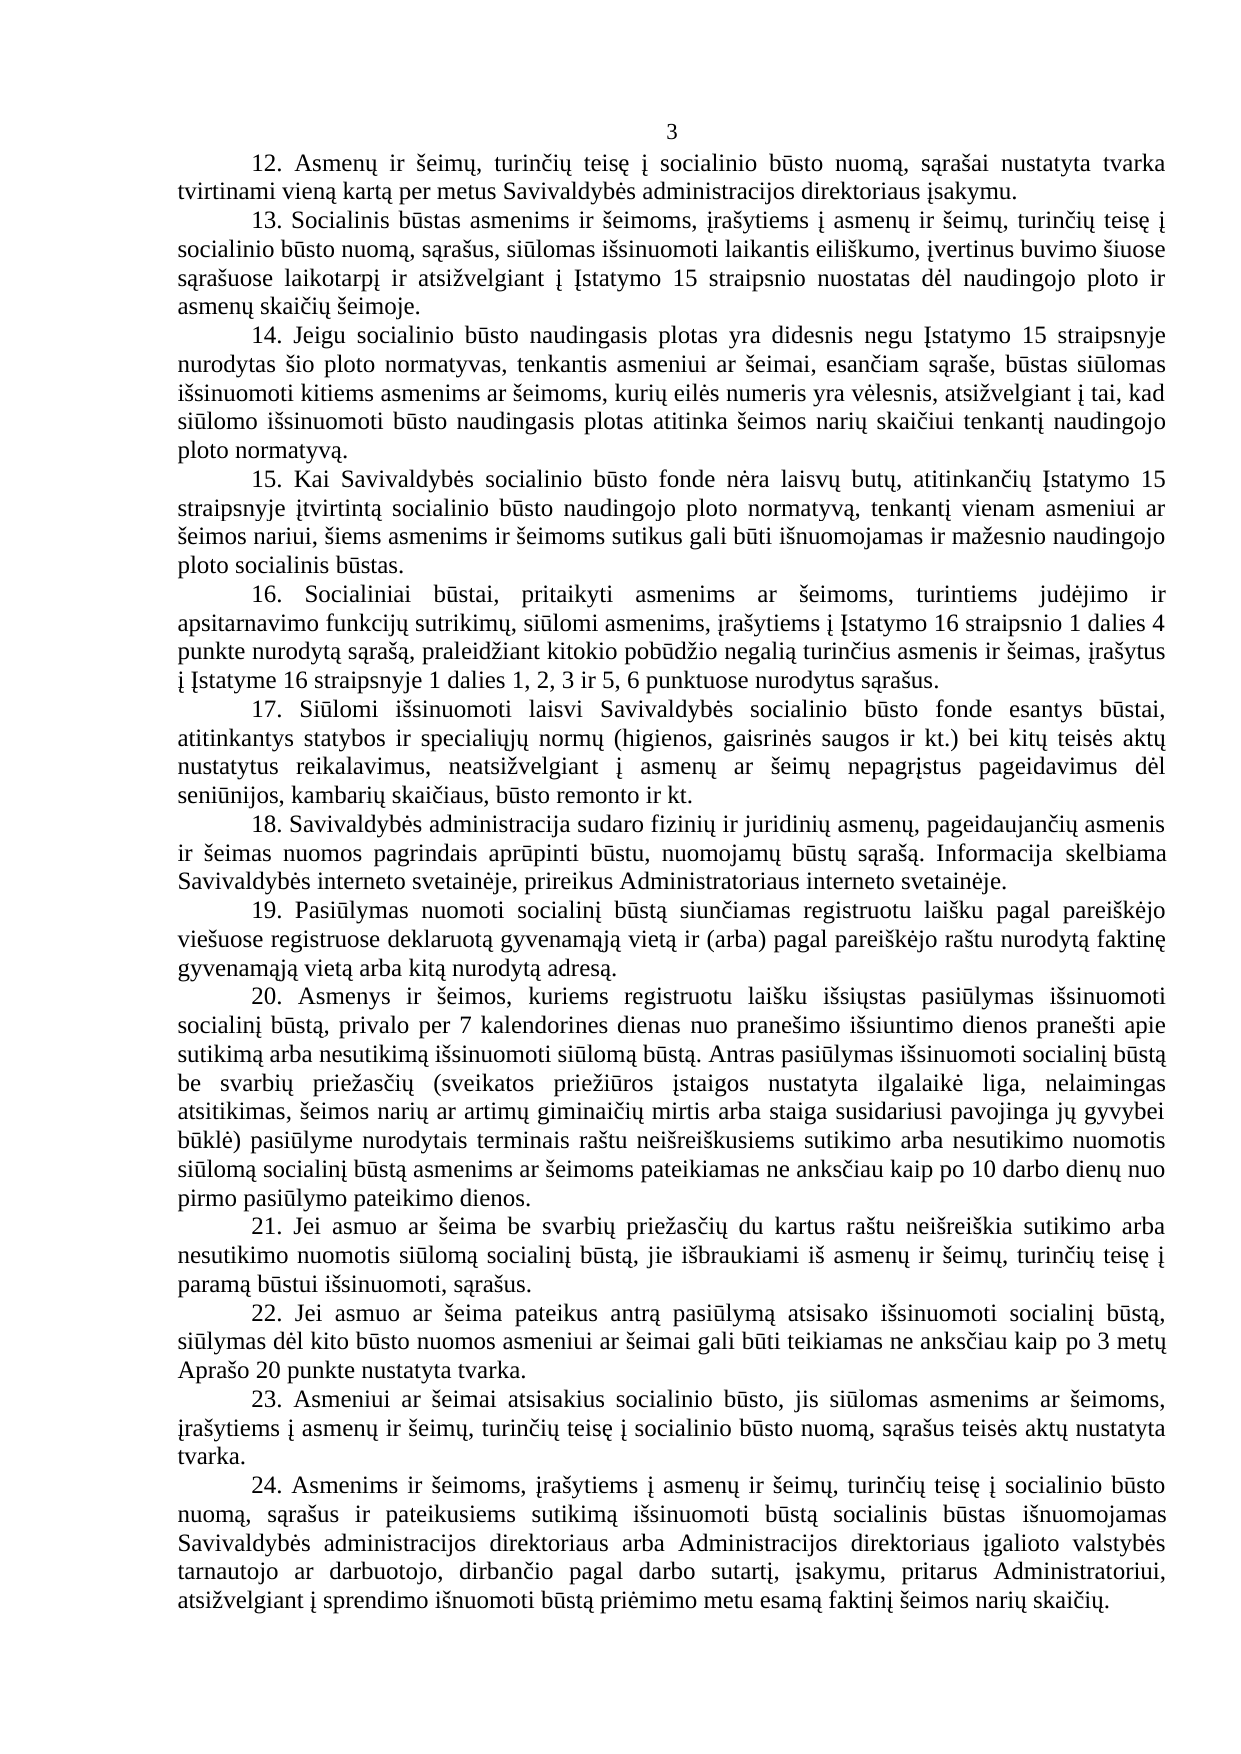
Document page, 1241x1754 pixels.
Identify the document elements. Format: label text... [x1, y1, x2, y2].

text 13. Socialinis būstas asmenims ir šeimoms, įrašytiems į asmenų ir šeimų, turinčių teisę į socialinio būsto nuomą, sąrašus, siūlomas išsinuomoti laikantis eiliškumo, įvertinus buvimo šiuose sąrašuose laikotarpį ir atsižvelgiant į Įstatymo 15 straipsnio nuostatas dėl naudingojo ploto ir asmenų skaičių šeimoje. [177, 205, 1167, 320]
text 22. Jei asmuo ar šeima pateikus antrą pasiūlymą atsisako išsinuomoti socialinį būstą, siūlymas dėl kito būsto nuomos asmeniui ar šeimai gali būti teikiamas ne anksčiau kaip po 3 metų Aprašo 20 punkte nustatyta tvarka. [177, 1298, 1167, 1384]
text 18. Savivaldybės administracija sudaro fizinių ir juridinių asmenų, pageidaujančių asmenis ir šeimas nuomos pagrindais aprūpinti būstu, nuomojamų būstų sąrašą. Informacija skelbiama Savivaldybės interneto svetainėje, prireikus Administratoriaus interneto svetainėje. [177, 809, 1167, 895]
text 23. Asmeniui ar šeimai atsisakius socialinio būsto, jis siūlomas asmenims ar šeimoms, įrašytiems į asmenų ir šeimų, turinčių teisę į socialinio būsto nuomą, sąrašus teisės aktų nustatyta tvarka. [177, 1384, 1167, 1470]
text 20. Asmenys ir šeimos, kuriems registruotu laišku išsiųstas pasiūlymas išsinuomoti socialinį būstą, privalo per 7 kalendorines dienas nuo pranešimo išsiuntimo dienos pranešti apie sutikimą arba nesutikimą išsinuomoti siūlomą būstą. Antras pasiūlymas išsinuomoti socialinį būstą be svarbių priežasčių (sveikatos priežiūros įstaigos nustatyta ilgalaikė liga, nelaimingas atsitikimas, šeimos narių ar artimų giminaičių mirtis arba staiga susidariusi pavojinga jų gyvybei būklė) pasiūlyme nurodytais terminais raštu neišreiškusiems sutikimo arba nesutikimo nuomotis siūlomą socialinį būstą asmenims ar šeimoms pateikiamas ne anksčiau kaip po 10 darbo dienų nuo pirmo pasiūlymo pateikimo dienos. [177, 981, 1167, 1211]
text 15. Kai Savivaldybės socialinio būsto fonde nėra laisvų butų, atitinkančių Įstatymo 15 straipsnyje įtvirtintą socialinio būsto naudingojo ploto normatyvą, tenkantį vienam asmeniui ar šeimos nariui, šiems asmenims ir šeimoms sutikus gali būti išnuomojamas ir mažesnio naudingojo ploto socialinis būstas. [177, 464, 1167, 579]
text 24. Asmenims ir šeimoms, įrašytiems į asmenų ir šeimų, turinčių teisę į socialinio būsto nuomą, sąrašus ir pateikusiems sutikimą išsinuomoti būstą socialinis būstas išnuomojamas Savivaldybės administracijos direktoriaus arba Administracijos direktoriaus įgalioto valstybės tarnautojo ar darbuotojo, dirbančio pagal darbo sutartį, įsakymu, pritarus Administratoriui, atsižvelgiant į sprendimo išnuomoti būstą priėmimo metu esamą faktinį šeimos narių skaičių. [177, 1470, 1167, 1614]
text 21. Jei asmuo ar šeima be svarbių priežasčių du kartus raštu neišreiškia sutikimo arba nesutikimo nuomotis siūlomą socialinį būstą, jie išbraukiami iš asmenų ir šeimų, turinčių teisę į paramą būstui išsinuomoti, sąrašus. [177, 1211, 1167, 1298]
text 12. Asmenų ir šeimų, turinčių teisę į socialinio būsto nuomą, sąrašai nustatyta tvarka tvirtinami vieną kartą per metus Savivaldybės administracijos direktoriaus įsakymu. [177, 148, 1167, 205]
text 17. Siūlomi išsinuomoti laisvi Savivaldybės socialinio būsto fonde esantys būstai, atitinkantys statybos ir specialiųjų normų (higienos, gaisrinės saugos ir kt.) bei kitų teisės aktų nustatytus reikalavimus, neatsižvelgiant į asmenų ar šeimų nepagrįstus pageidavimus dėl seniūnijos, kambarių skaičiaus, būsto remonto ir kt. [177, 694, 1167, 809]
text 14. Jeigu socialinio būsto naudingasis plotas yra didesnis negu Įstatymo 15 straipsnyje nurodytas šio ploto normatyvas, tenkantis asmeniui ar šeimai, esančiam sąraše, būstas siūlomas išsinuomoti kitiems asmenims ar šeimoms, kurių eilės numeris yra vėlesnis, atsižvelgiant į tai, kad siūlomo išsinuomoti būsto naudingasis plotas atitinka šeimos narių skaičiui tenkantį naudingojo ploto normatyvą. [177, 320, 1167, 464]
text 16. Socialiniai būstai, pritaikyti asmenims ar šeimoms, turintiems judėjimo ir apsitarnavimo funkcijų sutrikimų, siūlomi asmenims, įrašytiems į Įstatymo 16 straipsnio 1 dalies 4 punkte nurodytą sąrašą, praleidžiant kitokio pobūdžio negalią turinčius asmenis ir šeimas, įrašytus į Įstatyme 16 straipsnyje 1 dalies 1, 2, 3 ir 5, 6 punktuose nurodytus sąrašus. [177, 579, 1167, 694]
text 19. Pasiūlymas nuomoti socialinį būstą siunčiamas registruotu laišku pagal pareiškėjo viešuose registruose deklaruotą gyvenamąją vietą ir (arba) pagal pareiškėjo raštu nurodytą faktinę gyvenamąją vietą arba kitą nurodytą adresą. [177, 895, 1167, 981]
